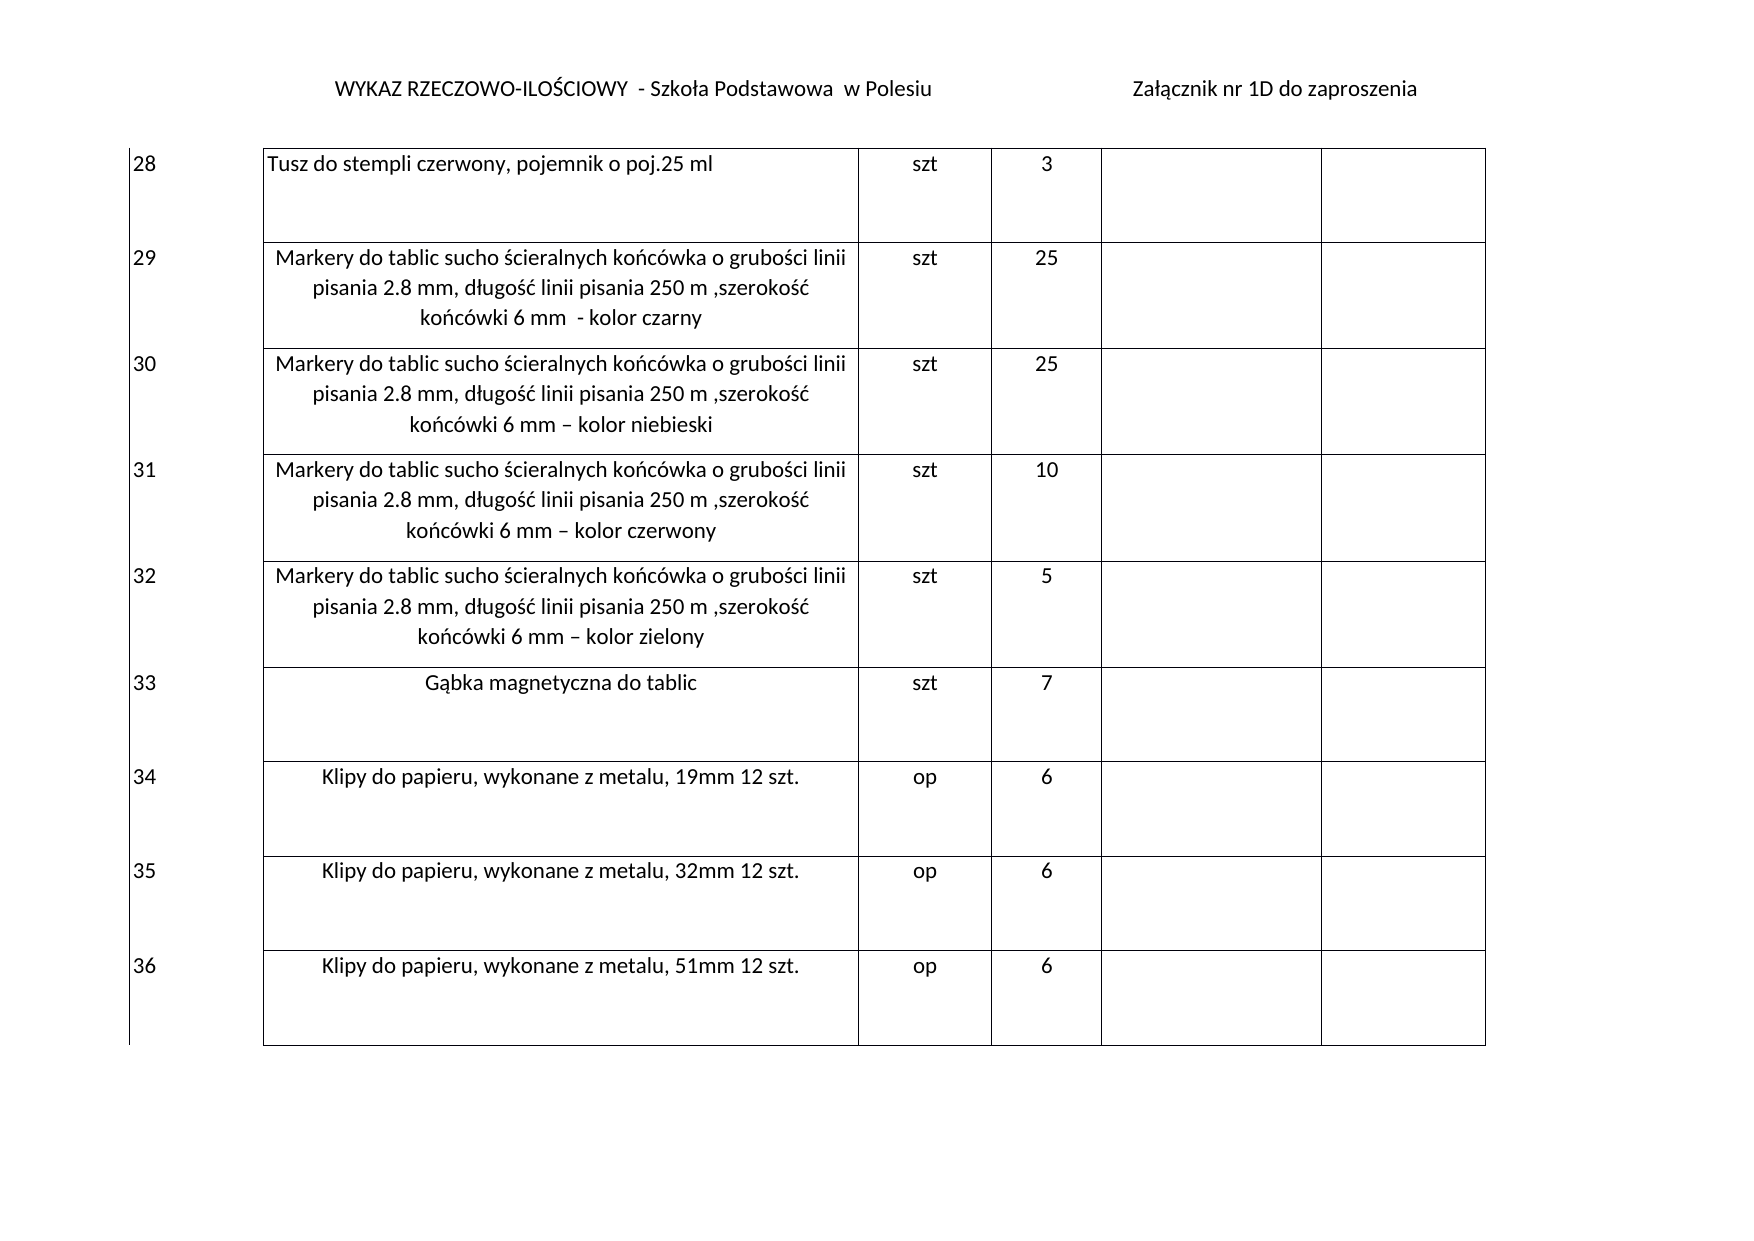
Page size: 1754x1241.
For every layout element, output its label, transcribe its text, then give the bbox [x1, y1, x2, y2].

table_cell Gąbka magnetyczna do tablic [264, 668, 858, 761]
table_cell szt [859, 349, 991, 454]
table_cell 25 [992, 349, 1101, 454]
table_cell 5 [992, 562, 1101, 667]
table_cell szt [859, 149, 991, 242]
table_cell [1322, 668, 1485, 761]
table_cell 32 [130, 561, 263, 667]
table_cell Markery do tablic sucho ścieralnych końcówka o grubości linii pisania 2.8 mm, długość linii pisania 250 m ,szerokość końcówki 6 mm – kolor niebieski [264, 349, 858, 454]
table_cell 6 [992, 762, 1101, 856]
table_cell szt [859, 562, 991, 667]
table_cell [1102, 951, 1321, 1044]
table_cell Markery do tablic sucho ścieralnych końcówka o grubości linii pisania 2.8 mm, długość linii pisania 250 m ,szerokość końcówki 6 mm - kolor czarny [264, 243, 858, 348]
table_cell 35 [130, 856, 263, 950]
table_cell 36 [130, 950, 263, 1044]
table_cell [1102, 149, 1321, 242]
table_cell szt [859, 455, 991, 561]
table_cell [1102, 243, 1321, 348]
table_cell 3 [992, 149, 1101, 242]
table_cell Markery do tablic sucho ścieralnych końcówka o grubości linii pisania 2.8 mm, długość linii pisania 250 m ,szerokość końcówki 6 mm – kolor zielony [264, 562, 858, 667]
table_cell 29 [130, 242, 263, 348]
table_cell op [859, 951, 991, 1044]
table_cell [1102, 455, 1321, 561]
table_cell szt [859, 668, 991, 761]
table_cell [1322, 349, 1485, 454]
table_cell 31 [130, 454, 263, 561]
table_cell Klipy do papieru, wykonane z metalu, 19mm 12 szt. [264, 762, 858, 856]
table_cell 25 [992, 243, 1101, 348]
table_cell 7 [992, 668, 1101, 761]
table_cell szt [859, 243, 991, 348]
table_cell [1102, 668, 1321, 761]
table_cell [1322, 762, 1485, 856]
table_cell [1322, 951, 1485, 1044]
table_cell Markery do tablic sucho ścieralnych końcówka o grubości linii pisania 2.8 mm, długość linii pisania 250 m ,szerokość końcówki 6 mm – kolor czerwony [264, 455, 858, 561]
table_cell 33 [130, 667, 263, 761]
table_cell Tusz do stempli czerwony, pojemnik o poj.25 ml [264, 149, 858, 242]
table_cell op [859, 857, 991, 950]
table_cell Klipy do papieru, wykonane z metalu, 32mm 12 szt. [264, 857, 858, 950]
table_cell 6 [992, 857, 1101, 950]
table_cell 6 [992, 951, 1101, 1044]
table_cell [1102, 857, 1321, 950]
table_cell op [859, 762, 991, 856]
table_cell 30 [130, 348, 263, 454]
table_cell [1102, 762, 1321, 856]
table_cell 10 [992, 455, 1101, 561]
table_cell [1322, 243, 1485, 348]
table_cell [1322, 562, 1485, 667]
table_cell Klipy do papieru, wykonane z metalu, 51mm 12 szt. [264, 951, 858, 1044]
table_cell [1102, 562, 1321, 667]
table_cell [1322, 149, 1485, 242]
table_cell 34 [130, 761, 263, 856]
table_cell 28 [130, 148, 263, 242]
table_cell [1102, 349, 1321, 454]
table_cell [1322, 857, 1485, 950]
table_cell [1322, 455, 1485, 561]
